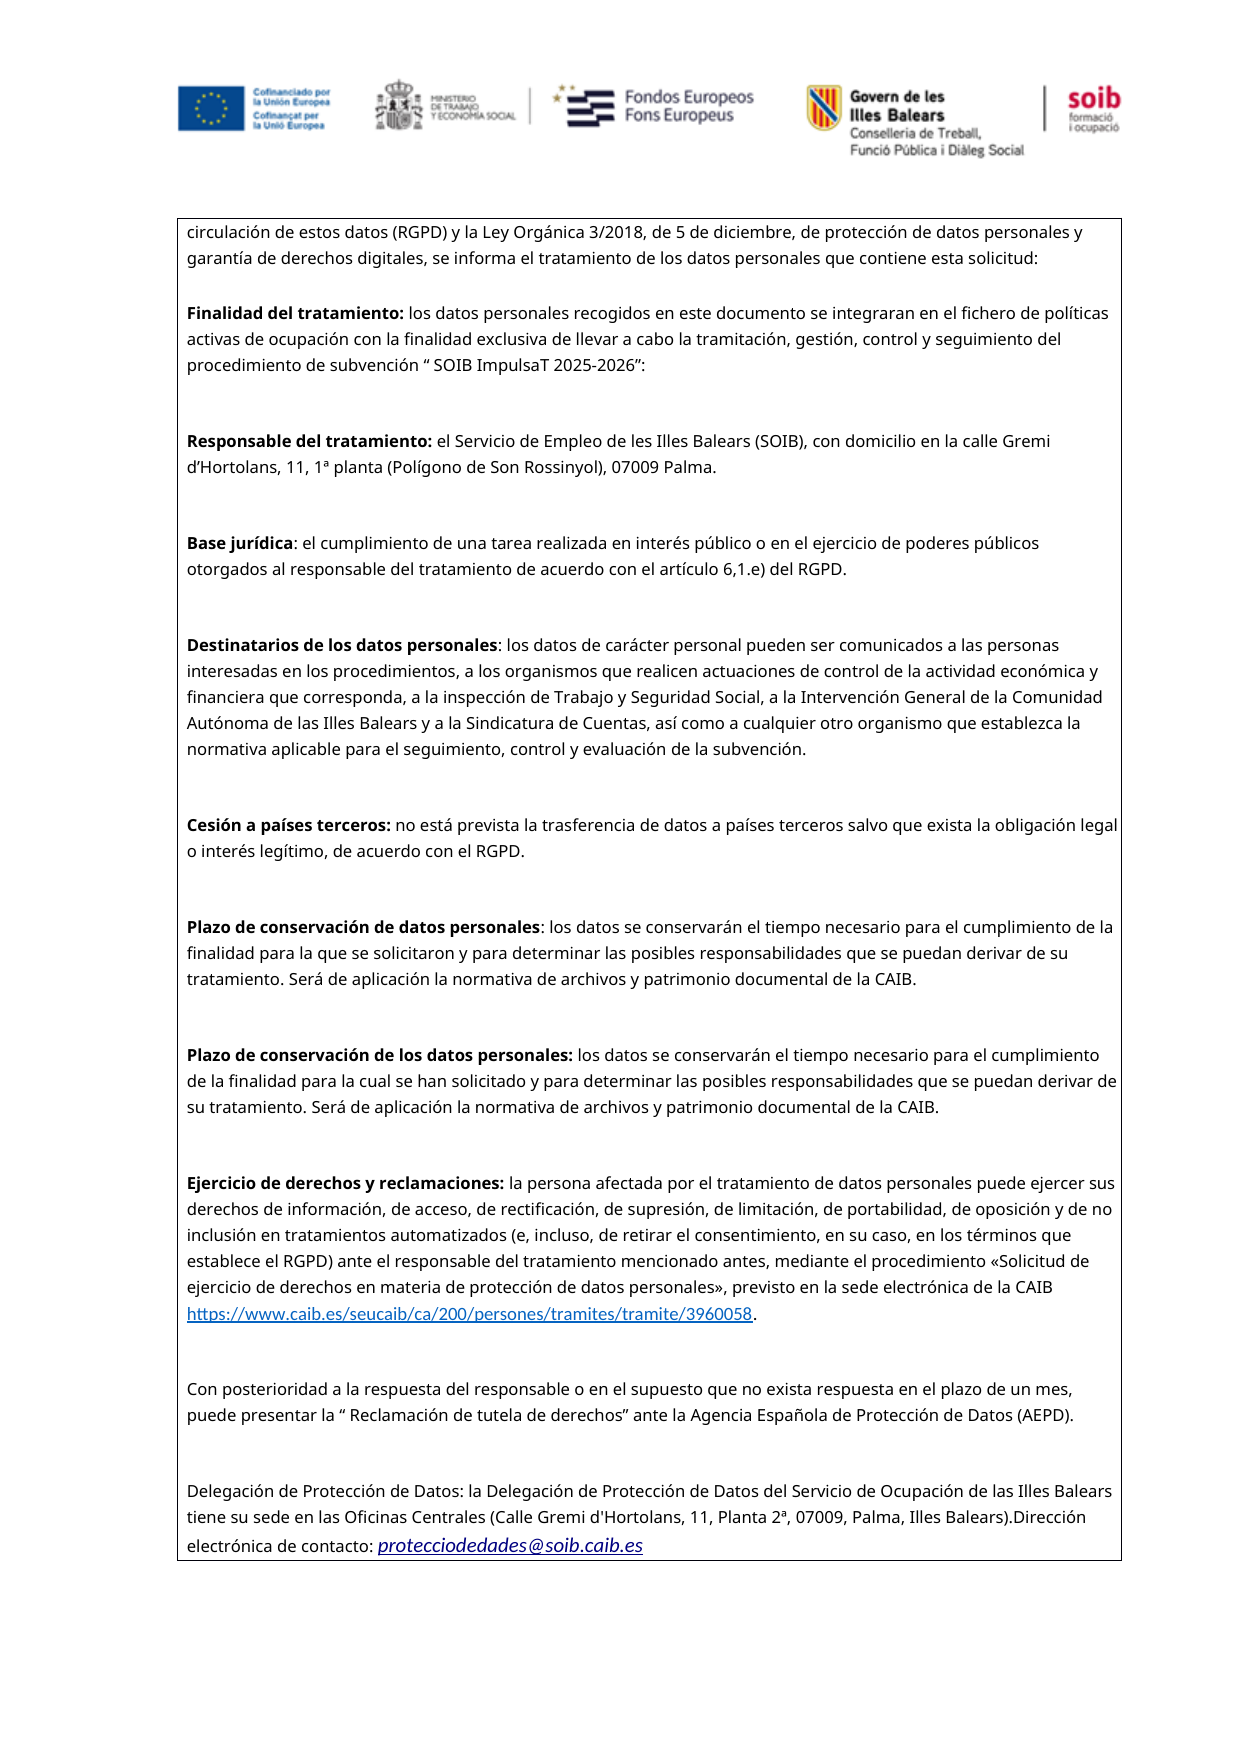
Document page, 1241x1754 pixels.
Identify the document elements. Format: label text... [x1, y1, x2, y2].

text circulación de estos datos (RGPD) y la Ley Orgánica 3/2018, de 5 de diciembre, de protección de datos personales y garantía de derechos digitales, se informa el tratamiento de los datos personales que contiene esta solicitud: [178, 219, 1121, 269]
text Delegación de Protección de Datos: la Delegación de Protección de Datos del Servicio de Ocupación de las Illes Balears tiene su sede en las Oficinas Centrales (Calle Gremi d'Hortolans, 11, Planta 2ª, 07009, Palma, Illes Balears).Dirección electrónica de contacto: protecciodedades@soib.caib.es [178, 1477, 1121, 1560]
text Cesión a países terceros: no está prevista la trasferencia de datos a países terceros salvo que exista la obligación legal o interés legítimo, de acuerdo con el RGPD. [178, 811, 1121, 862]
text Responsable del tratamiento: el Servicio de Empleo de les Illes Balears (SOIB), con domicilio en la calle Gremi d’Hortolans, 11, 1ª planta (Polígono de Son Rossinyol), 07009 Palma. [178, 427, 1121, 479]
text Plazo de conservación de los datos personales: los datos se conservarán el tiempo necesario para el cumplimiento de la finalidad para la cual se han solicitado y para determinar las posibles responsabilidades que se puedan derivar de su tratamiento. Será de aplicación la normativa de archivos y patrimonio documental de la CAIB. [178, 1040, 1121, 1118]
text Finalidad del tratamiento: los datos personales recogidos en este documento se integraran en el fichero de políticas activas de ocupación con la finalidad exclusiva de llevar a cabo la tramitación, gestión, control y seguimiento del procedimiento de subvención “ SOIB ImpulsaT 2025-2026”: [178, 299, 1121, 377]
text Destinatarios de los datos personales: los datos de carácter personal pueden ser comunicados a las personas interesadas en los procedimientos, a los organismos que realicen actuaciones de control de la actividad económica y financiera que corresponda, a la inspección de Trabajo y Seguridad Social, a la Intervención General de la Comunidad Autónoma de las Illes Balears y a la Sindicatura de Cuentas, así como a cualquier otro organismo que establezca la normativa aplicable para el seguimiento, control y evaluación de la subvención. [178, 631, 1121, 761]
text Ejercicio de derechos y reclamaciones: la persona afectada por el tratamiento de datos personales puede ejercer sus derechos de información, de acceso, de rectificación, de supresión, de limitación, de portabilidad, de oposición y de no inclusión en tratamientos automatizados (e, incluso, de retirar el consentimiento, en su caso, en los términos que establece el RGPD) ante el responsable del tratamiento mencionado antes, mediante el procedimiento «Solicitud de ejercicio de derechos en materia de protección de datos personales», previsto en la sede electrónica de la CAIB https://www.caib.es/seucaib/ca/200/persones/tramites/tramite/3960058. [178, 1168, 1121, 1324]
text Con posterioridad a la respuesta del responsable o en el supuesto que no exista respuesta en el plazo de un mes, puede presentar la “ Reclamación de tutela de derechos” ante la Agencia Española de Protección de Datos (AEPD). [178, 1375, 1121, 1427]
text Base jurídica: el cumplimiento de una tarea realizada en interés público o en el ejercicio de poderes públicos otorgados al responsable del tratamiento de acuerdo con el artículo 6,1.e) del RGPD. [178, 529, 1121, 581]
text Plazo de conservación de datos personales: los datos se conservarán el tiempo necesario para el cumplimiento de la finalidad para la que se solicitaron y para determinar las posibles responsabilidades que se puedan derivar de su tratamiento. Será de aplicación la normativa de archivos y patrimonio documental de la CAIB. [178, 912, 1121, 990]
